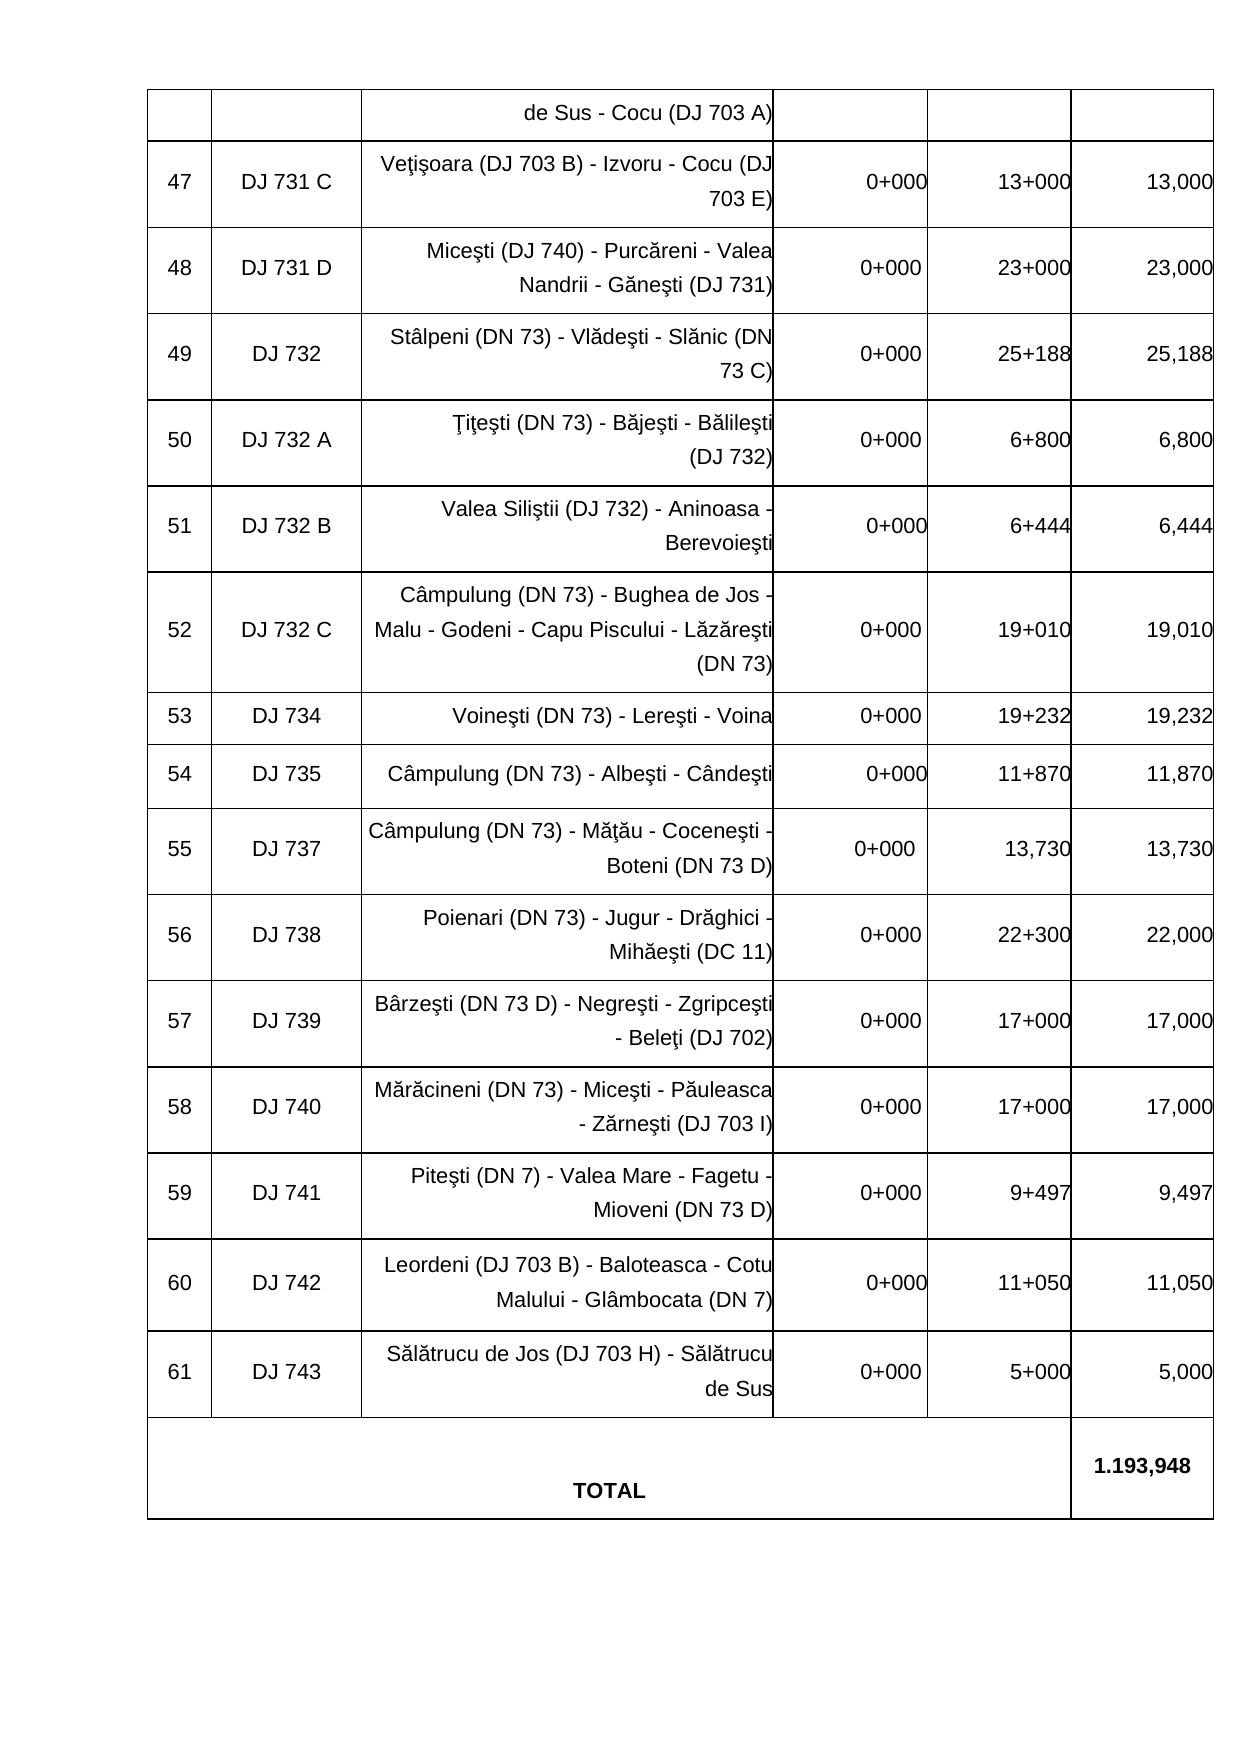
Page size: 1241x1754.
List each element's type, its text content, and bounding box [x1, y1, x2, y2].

table_cell 56 [148, 895, 211, 980]
table_cell [774, 90, 927, 140]
table_cell DJ 742 [212, 1240, 361, 1330]
table_cell 11+870 [928, 745, 1070, 807]
table_cell Mărăcineni (DN 73) - Miceşti - Păuleasca - Zărneşti (DJ 703 I) [362, 1068, 772, 1152]
table_cell 0+000 [774, 981, 927, 1066]
table_cell 25+188 [928, 314, 1070, 399]
table_cell 47 [148, 142, 211, 227]
table_cell 0+000 [774, 1240, 927, 1330]
table_cell DJ 739 [212, 981, 361, 1066]
table_cell 13,730 [1072, 809, 1213, 894]
table_cell 0+000 [774, 809, 927, 894]
table_cell 0+000 [774, 693, 927, 743]
table_cell 13,730 [928, 809, 1070, 894]
table_cell 0+000 [774, 401, 927, 485]
table_cell 17+000 [928, 1068, 1070, 1152]
table_cell 19,010 [1072, 573, 1213, 692]
table_cell 0+000 [774, 895, 927, 980]
table_cell 48 [148, 228, 211, 313]
table_cell 0+000 [774, 1154, 927, 1238]
table_cell 53 [148, 693, 211, 743]
table_cell 54 [148, 745, 211, 807]
table_cell DJ 732 A [212, 401, 361, 485]
table_cell 0+000 [774, 1332, 927, 1417]
table_cell DJ 732 [212, 314, 361, 399]
table_cell DJ 738 [212, 895, 361, 980]
table_cell 17,000 [1072, 1068, 1213, 1152]
table_cell Ţiţeşti (DN 73) - Băjeşti - Bălileşti (DJ 732) [362, 401, 772, 485]
table_cell 60 [148, 1240, 211, 1330]
table_cell 6,444 [1072, 487, 1213, 571]
table_cell DJ 743 [212, 1332, 361, 1417]
table_cell 11+050 [928, 1240, 1070, 1330]
table_cell Leordeni (DJ 703 B) - Baloteasca - Cotu Malului - Glâmbocata (DN 7) [362, 1240, 772, 1330]
table_cell 0+000 [774, 1068, 927, 1152]
table_cell 59 [148, 1154, 211, 1238]
table_cell 11,050 [1072, 1240, 1213, 1330]
table_cell 58 [148, 1068, 211, 1152]
table_cell 50 [148, 401, 211, 485]
table_cell DJ 731 D [212, 228, 361, 313]
table_cell 23+000 [928, 228, 1070, 313]
table_cell DJ 737 [212, 809, 361, 894]
table_cell 1.193,948 [1072, 1418, 1213, 1518]
table_cell DJ 740 [212, 1068, 361, 1152]
table_cell 11,870 [1072, 745, 1213, 807]
table_cell 52 [148, 573, 211, 692]
table_cell 9,497 [1072, 1154, 1213, 1238]
table_cell DJ 731 C [212, 142, 361, 227]
table_cell [1072, 90, 1213, 140]
table_cell 57 [148, 981, 211, 1066]
table_cell DJ 741 [212, 1154, 361, 1238]
table_cell DJ 732 C [212, 573, 361, 692]
table_cell [212, 90, 361, 140]
table_cell 6+800 [928, 401, 1070, 485]
table_cell 49 [148, 314, 211, 399]
table_cell Voineşti (DN 73) - Lereşti - Voina [362, 693, 772, 743]
table_cell Poienari (DN 73) - Jugur - Drăghici - Mihăeşti (DC 11) [362, 895, 772, 980]
table_cell 6,800 [1072, 401, 1213, 485]
table_cell 0+000 [774, 228, 927, 313]
table_cell Câmpulung (DN 73) - Măţău - Coceneşti - Boteni (DN 73 D) [362, 809, 772, 894]
table_cell Veţişoara (DJ 703 B) - Izvoru - Cocu (DJ 703 E) [362, 142, 772, 227]
table_cell [148, 90, 211, 140]
table_cell Piteşti (DN 7) - Valea Mare - Fagetu - Mioveni (DN 73 D) [362, 1154, 772, 1238]
table_cell 0+000 [774, 142, 927, 227]
table_cell 61 [148, 1332, 211, 1417]
table_cell TOTAL [148, 1418, 1070, 1518]
table_cell 19,232 [1072, 693, 1213, 743]
table_cell 9+497 [928, 1154, 1070, 1238]
table_cell 23,000 [1072, 228, 1213, 313]
table_cell 55 [148, 809, 211, 894]
table_cell 5,000 [1072, 1332, 1213, 1417]
table_cell de Sus - Cocu (DJ 703 A) [362, 90, 772, 140]
table_cell 0+000 [774, 573, 927, 692]
table_cell 17+000 [928, 981, 1070, 1066]
table_cell 22,000 [1072, 895, 1213, 980]
table_cell 51 [148, 487, 211, 571]
table_cell Valea Siliştii (DJ 732) - Aninoasa - Berevoieşti [362, 487, 772, 571]
table_cell 0+000 [774, 745, 927, 807]
table_cell 19+232 [928, 693, 1070, 743]
table_cell Câmpulung (DN 73) - Bughea de Jos - Malu - Godeni - Capu Piscului - Lăzăreşti (DN 73) [362, 573, 772, 692]
table_cell 13,000 [1072, 142, 1213, 227]
table_cell 6+444 [928, 487, 1070, 571]
table_cell 17,000 [1072, 981, 1213, 1066]
table_cell DJ 734 [212, 693, 361, 743]
table_cell 0+000 [774, 314, 927, 399]
table_cell 25,188 [1072, 314, 1213, 399]
table_cell 5+000 [928, 1332, 1070, 1417]
table_cell Miceşti (DJ 740) - Purcăreni - Valea Nandrii - Găneşti (DJ 731) [362, 228, 772, 313]
table_cell DJ 732 B [212, 487, 361, 571]
table_cell Sălătrucu de Jos (DJ 703 H) - Sălătrucu de Sus [362, 1332, 772, 1417]
table_cell Câmpulung (DN 73) - Albeşti - Cândeşti [362, 745, 772, 807]
table_cell 22+300 [928, 895, 1070, 980]
table_cell 13+000 [928, 142, 1070, 227]
table_cell Stâlpeni (DN 73) - Vlădeşti - Slănic (DN 73 C) [362, 314, 772, 399]
table_cell [928, 90, 1070, 140]
table_cell 0+000 [774, 487, 927, 571]
table_cell 19+010 [928, 573, 1070, 692]
table_cell DJ 735 [212, 745, 361, 807]
table_cell Bârzeşti (DN 73 D) - Negreşti - Zgripceşti - Beleţi (DJ 702) [362, 981, 772, 1066]
